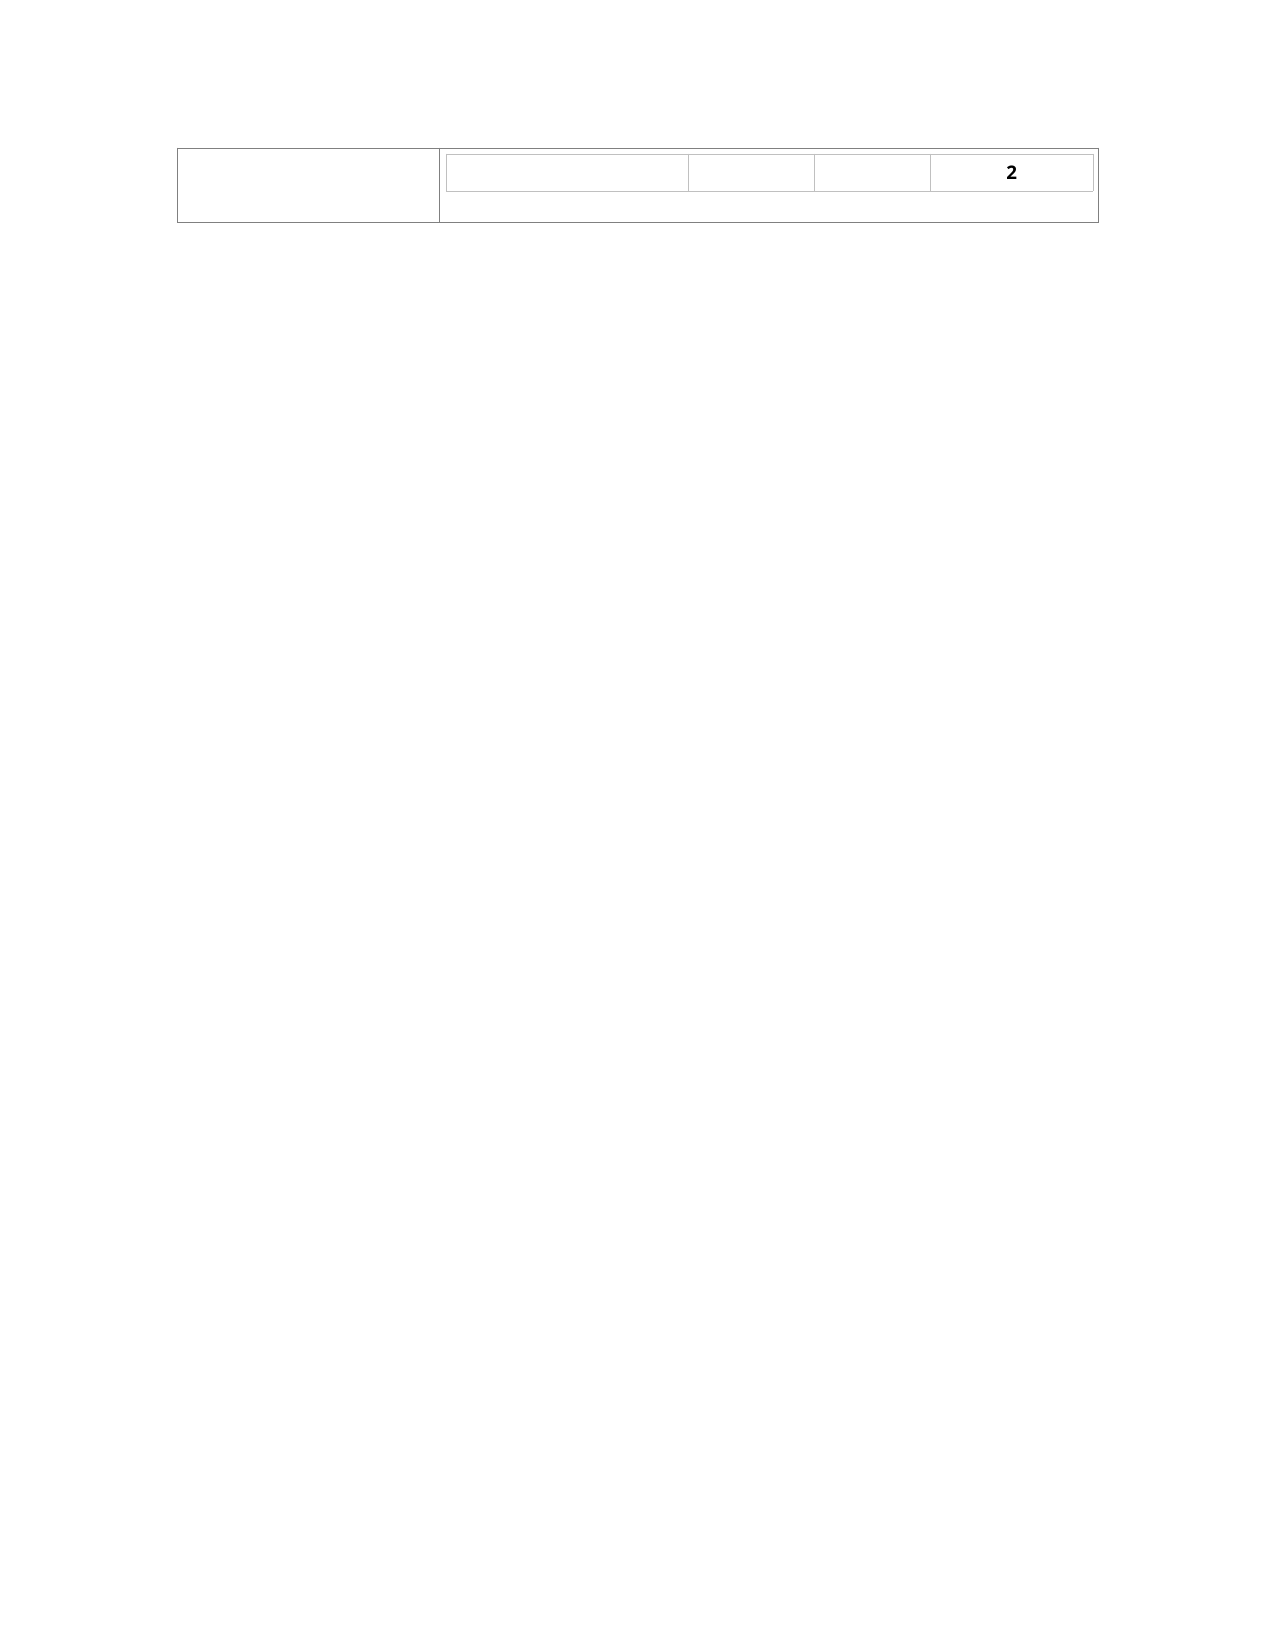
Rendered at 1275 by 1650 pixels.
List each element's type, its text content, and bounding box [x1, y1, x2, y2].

table_cell [447, 155, 688, 191]
table_cell 2 [931, 155, 1093, 191]
table_cell [178, 149, 439, 222]
table_cell [815, 155, 930, 191]
table_cell [440, 149, 1098, 222]
table_cell [689, 155, 814, 191]
